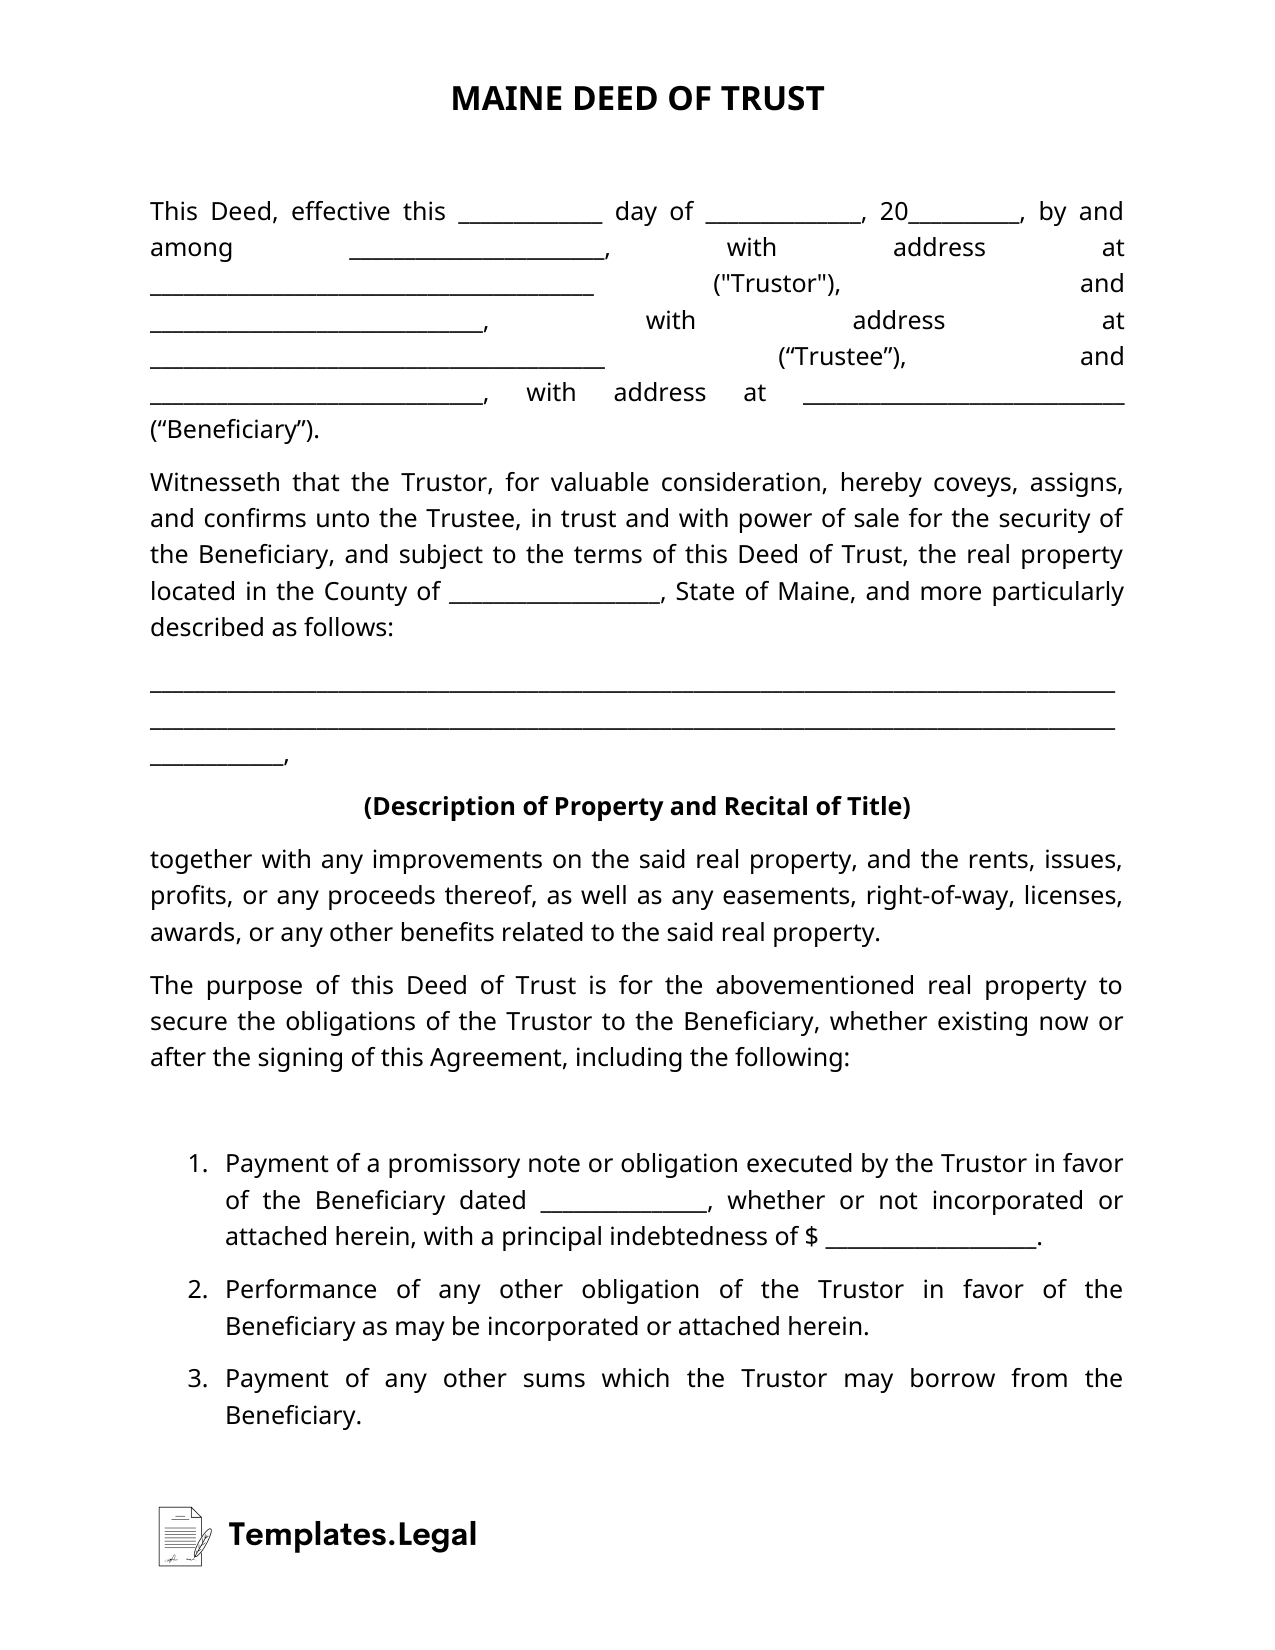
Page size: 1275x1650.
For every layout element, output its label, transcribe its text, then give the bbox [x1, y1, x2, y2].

list Payment of a promissory note or obligation executed by the Trustor in favor of the Beneficiary dated _______________, whether or not incorporated or attached herein, with a principal indebtedness of $ ___________________. [187, 1146, 1125, 1253]
text Witnesseth that the Trustor, for valuable consideration, hereby coveys, assigns, and confirms unto the Trustee, in trust and with power of sale for the security of the Beneficiary, and subject to the terms of this Deed of Trust, the real property located in the County of ___________________, State of Maine, and more particularly described as follows: [150, 464, 1125, 644]
list Performance of any other obligation of the Trustor in favor of the Beneficiary as may be incorporated or attached herein. [187, 1272, 1125, 1342]
text This Deed, effective this _____________ day of ______________, 20__________, by and among _______________________, with address at ________________________________________ ("Trustor"), and ______________________________, with address at _________________________________________ (“Trustee”), and ______________________________, with address at _____________________________ (“Beneficiary”). [150, 193, 1125, 445]
text together with any improvements on the said real property, and the rents, issues, profits, or any proceeds thereof, as well as any easements, right-of-way, licenses, awards, or any other benefits related to the said real property. [150, 842, 1125, 948]
text (Description of Property and Recital of Title) [150, 788, 1125, 823]
text The purpose of this Deed of Trust is for the abovementioned real property to secure the obligations of the Trustor to the Beneficiary, whether existing now or after the signing of this Agreement, including the following: [150, 967, 1125, 1074]
list Payment of any other sums which the Trustor may borrow from the Beneficiary. [187, 1361, 1125, 1432]
text MAINE DEED OF TRUST [150, 75, 1125, 120]
text __________________________________________________________________________________________________________________________________________________________________________________________, [150, 663, 1125, 769]
